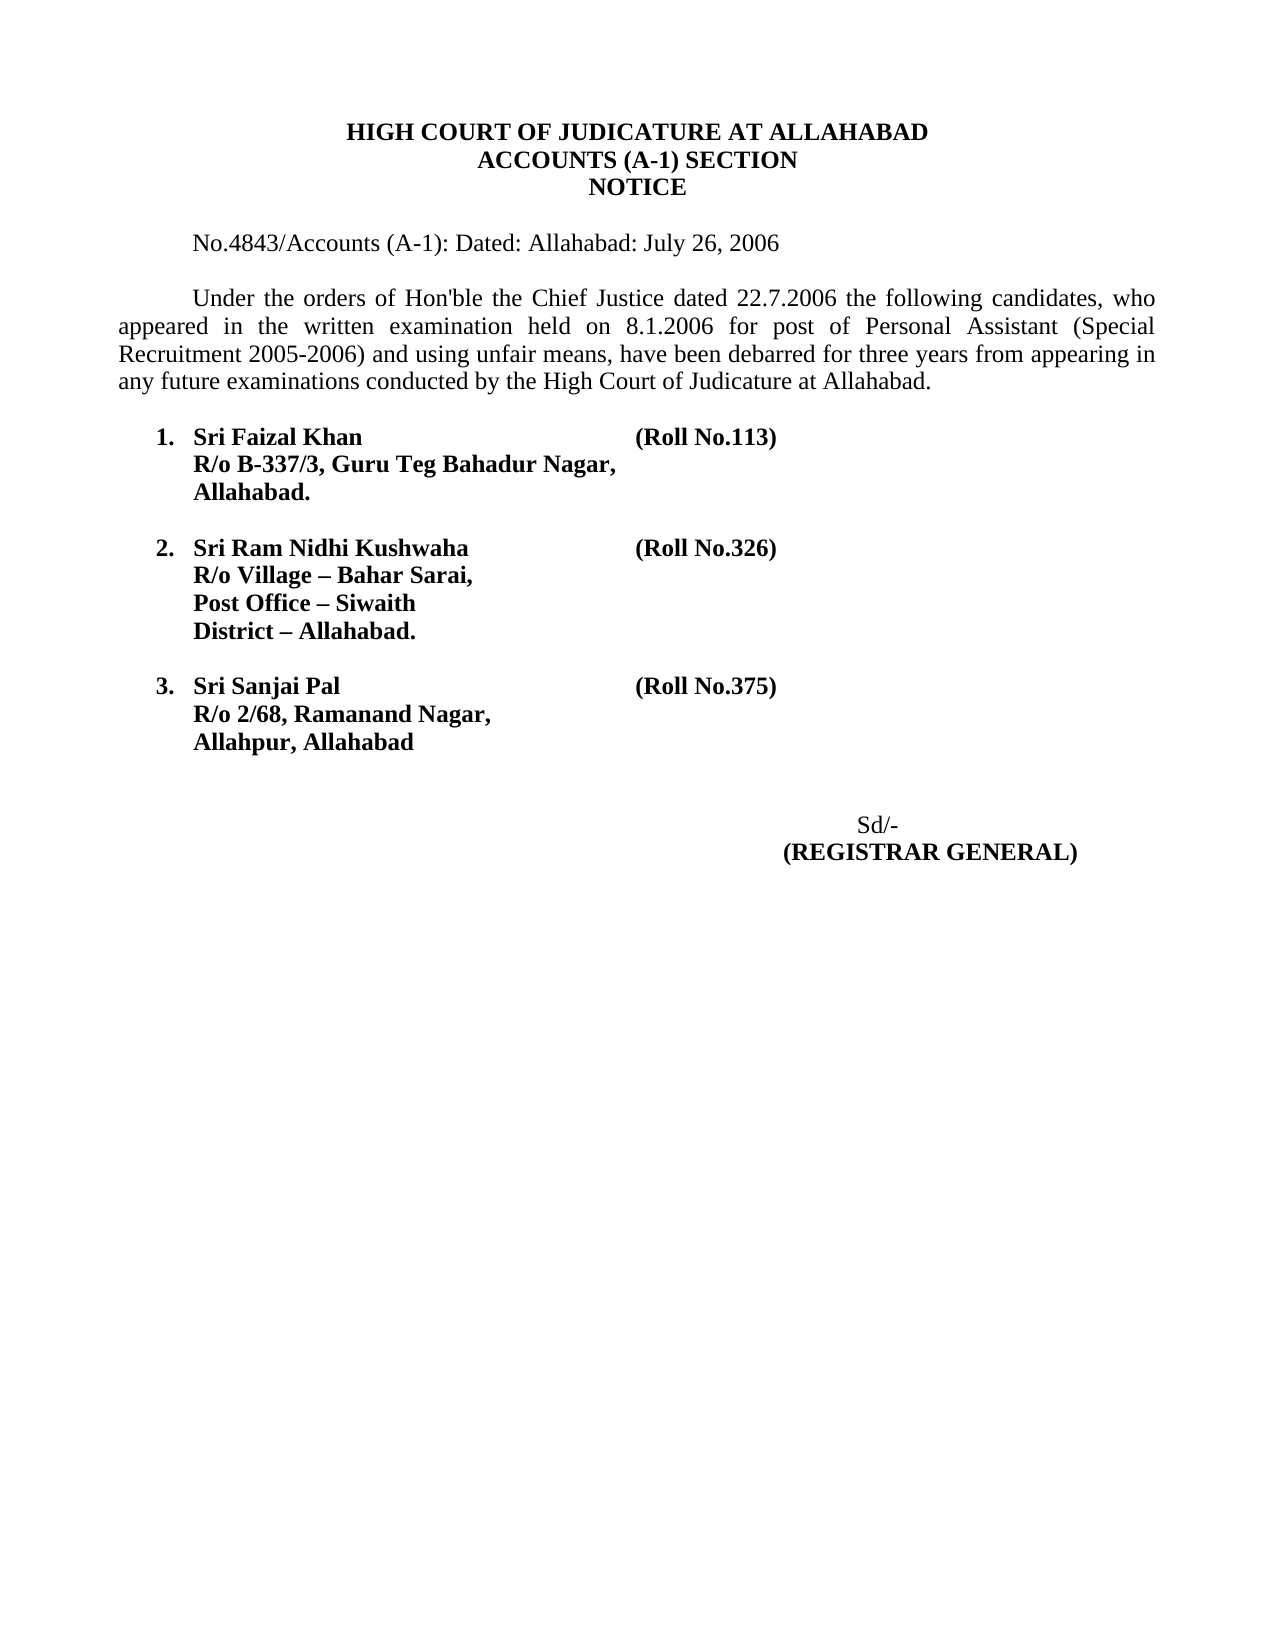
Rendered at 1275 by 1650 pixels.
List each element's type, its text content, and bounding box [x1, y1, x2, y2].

text NOTICE [118, 173, 1157, 201]
text ACCOUNTS (A-1) SECTION [118, 146, 1157, 173]
text Sd/- [118, 811, 1157, 838]
list R/o B-337/3, Guru Teg Bahadur Nagar, [156, 451, 1157, 478]
list Sri Faizal Khan (Roll No.113) [156, 423, 1157, 451]
text HIGH COURT OF JUDICATURE AT ALLAHABAD [118, 118, 1157, 146]
list District – Allahabad. [156, 617, 1157, 644]
list Allahabad. [156, 478, 1157, 506]
text Under the orders of Hon'ble the Chief Justice dated 22.7.2006 the following candidates, who appeared in the written examination held on 8.1.2006 for post of Personal Assistant (Special Recruitment 2005-2006) and using unfair means, have been debarred for three years from appearing in any future examinations conducted by the High Court of Judicature at Allahabad. [118, 284, 1157, 395]
list R/o Village – Bahar Sarai, [156, 561, 1157, 589]
list Allahpur, Allahabad [156, 728, 1157, 755]
list Post Office – Siwaith [156, 589, 1157, 617]
list R/o 2/68, Ramanand Nagar, [156, 700, 1157, 728]
list Sri Ram Nidhi Kushwaha (Roll No.326) [156, 534, 1157, 561]
text (REGISTRAR GENERAL) [118, 838, 1157, 866]
text No.4843/Accounts (A-1): Dated: Allahabad: July 26, 2006 [118, 229, 1157, 257]
list Sri Sanjai Pal (Roll No.375) [156, 672, 1157, 700]
